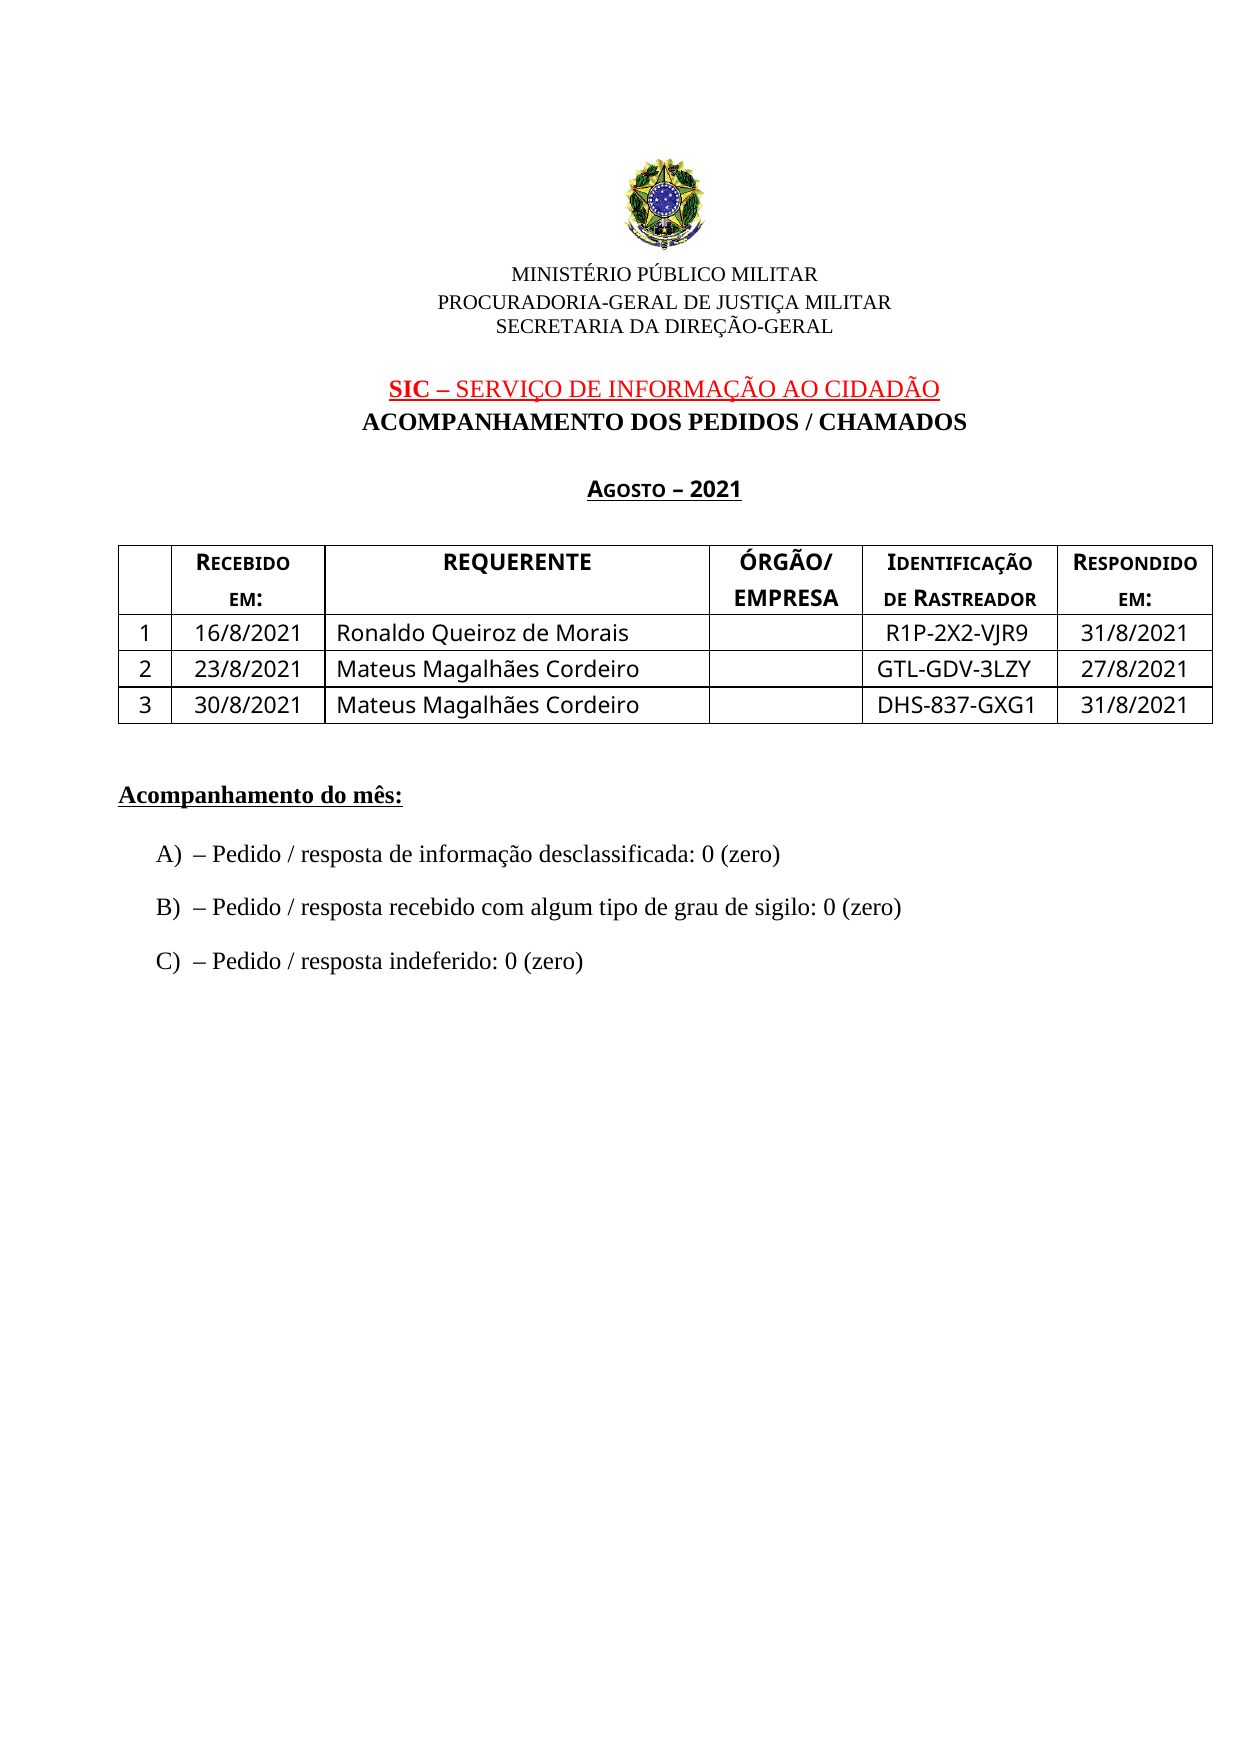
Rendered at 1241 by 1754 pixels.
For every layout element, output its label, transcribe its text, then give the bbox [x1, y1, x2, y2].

text SIC – SERVIÇO DE INFORMAÇÃO AO CIDADÃO [118, 374, 1211, 403]
table_header Identificação de Rastreador [863, 546, 1057, 613]
list – Pedido / resposta recebido com algum tipo de grau de sigilo: 0 (zero) [156, 892, 1211, 921]
list – Pedido / resposta indeferido: 0 (zero) [156, 946, 1211, 975]
table_cell 31/8/2021 [1058, 688, 1212, 723]
subtitle PROCURADORIA-GERAL DE JUSTIÇA MILITAR [118, 290, 1211, 314]
table_header Respondido em: [1058, 546, 1212, 613]
text SECRETARIA DA DIREÇÃO-GERAL [118, 314, 1211, 338]
text MINISTÉRIO PÚBLICO MILITAR [118, 262, 1211, 286]
table_cell 30/8/2021 [172, 688, 324, 723]
table_cell [710, 615, 862, 650]
table_cell DHS-837-GXG1 [863, 688, 1057, 723]
table_cell [710, 651, 862, 686]
table_cell 31/8/2021 [1058, 615, 1212, 650]
table_cell Mateus Magalhães Cordeiro [326, 688, 709, 723]
table_cell Mateus Magalhães Cordeiro [326, 651, 709, 686]
table_cell 23/8/2021 [172, 651, 324, 686]
table_cell R1P-2X2-VJR9 [863, 615, 1057, 650]
table_cell GTL-GDV-3LZY [863, 651, 1057, 686]
table_cell 3 [119, 688, 171, 723]
table_header REQUERENTE [326, 546, 709, 613]
table_header ÓRGÃO/ EMPRESA [710, 546, 862, 613]
text Acompanhamento do mês: [118, 781, 1211, 809]
table_header Recebido em: [172, 546, 324, 613]
table_cell [710, 688, 862, 723]
list – Pedido / resposta de informação desclassificada: 0 (zero) [156, 839, 1211, 867]
table_header [119, 546, 171, 613]
text ACOMPANHAMENTO DOS PEDIDOS / CHAMADOS [118, 407, 1211, 436]
table_cell 16/8/2021 [172, 615, 324, 650]
table_cell 27/8/2021 [1058, 651, 1212, 686]
text Agosto – 2021 [118, 473, 1211, 504]
table_cell Ronaldo Queiroz de Morais [326, 615, 709, 650]
table_cell 1 [119, 615, 171, 650]
table_cell 2 [119, 651, 171, 686]
